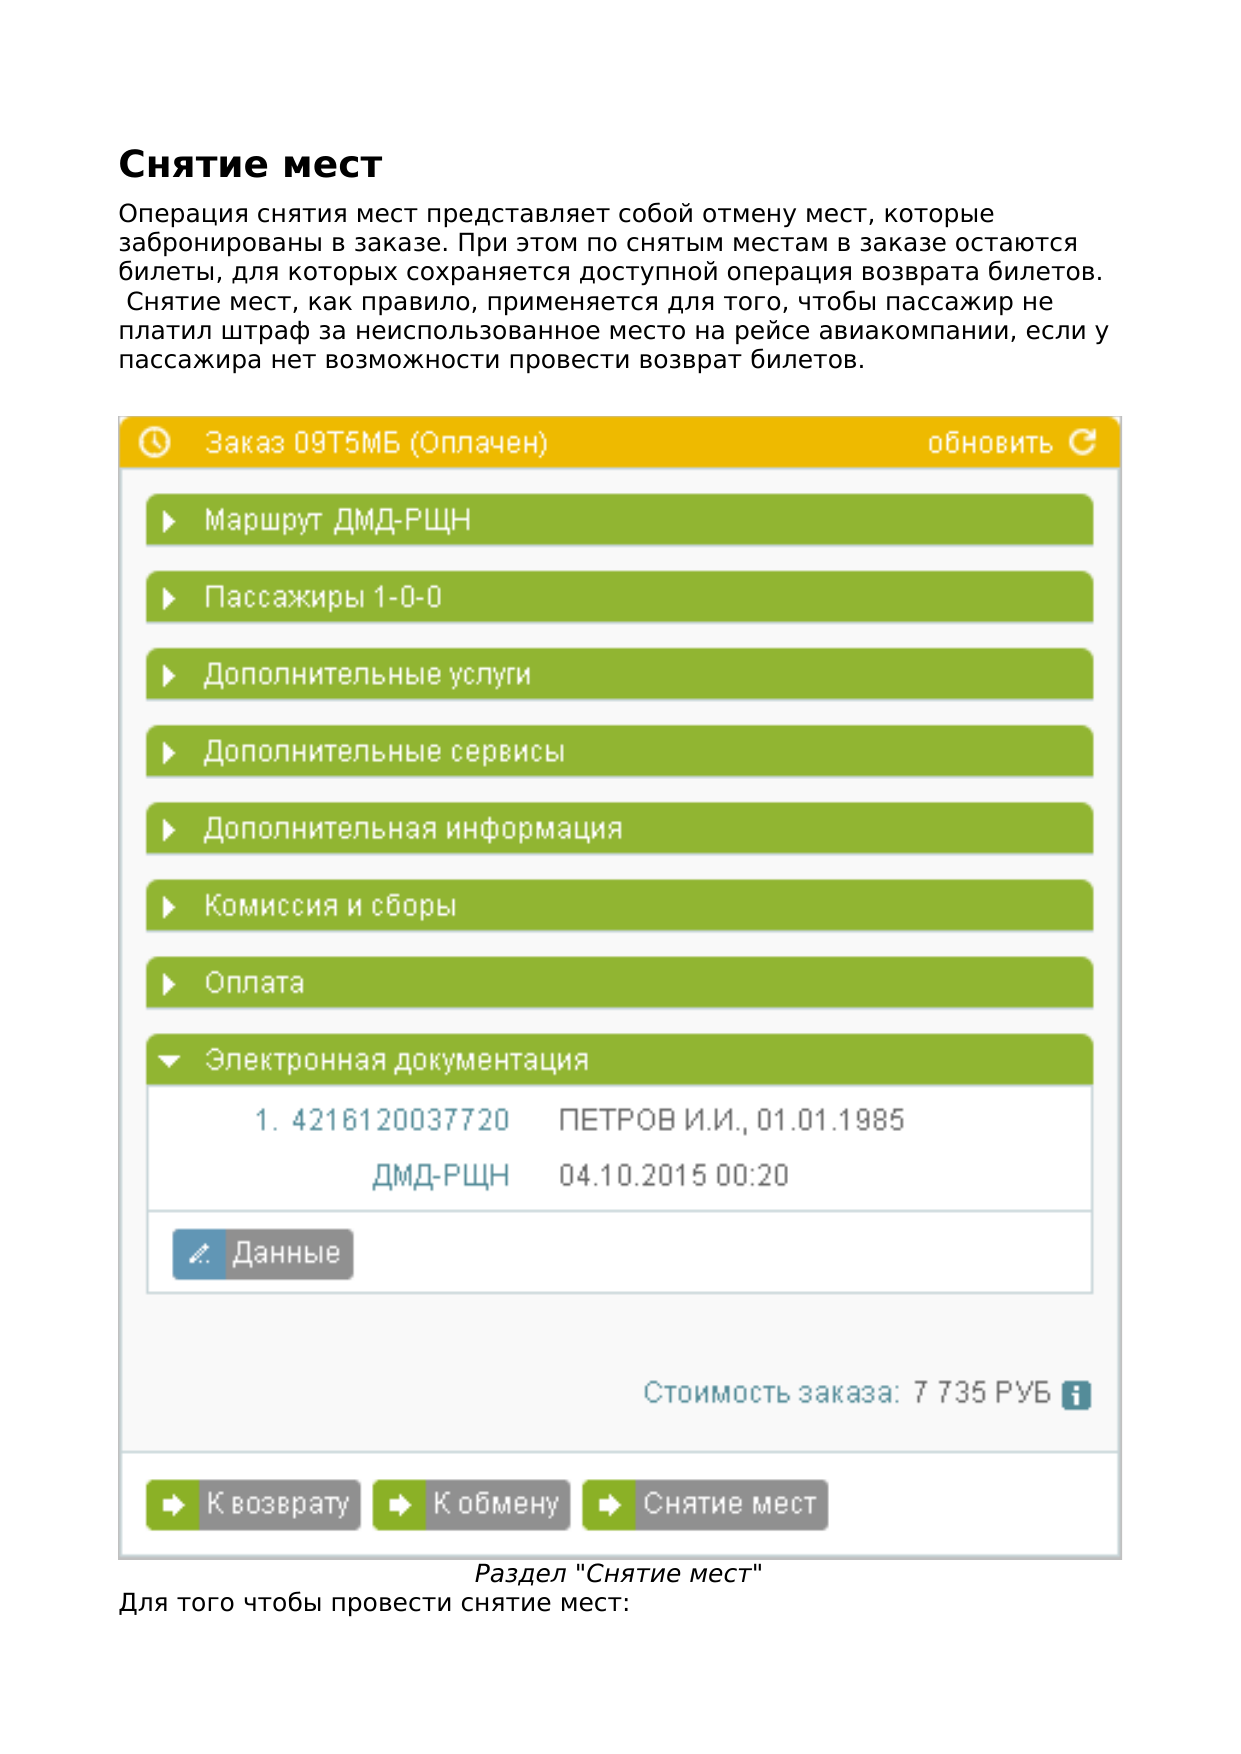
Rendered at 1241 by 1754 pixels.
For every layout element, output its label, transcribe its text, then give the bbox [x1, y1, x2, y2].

text Раздел "Снятие мест" [118, 1560, 1122, 1589]
text Для того чтобы провести снятие мест: [118, 1589, 1122, 1618]
subtitle Снятие мест [118, 143, 1122, 187]
picture [118, 416, 1123, 1560]
text Операция снятия мест представляет собой отмену мест, которые забронированы в заказе. При этом по снятым местам в заказе остаются билеты, для которых сохраняется доступной операция возврата билетов. Снятие мест, как правило, применяется для того, чтобы пассажир не платил штраф за неиспользованное место на рейсе авиакомпании, если у пассажира нет возможности провести возврат билетов. [118, 199, 1122, 403]
